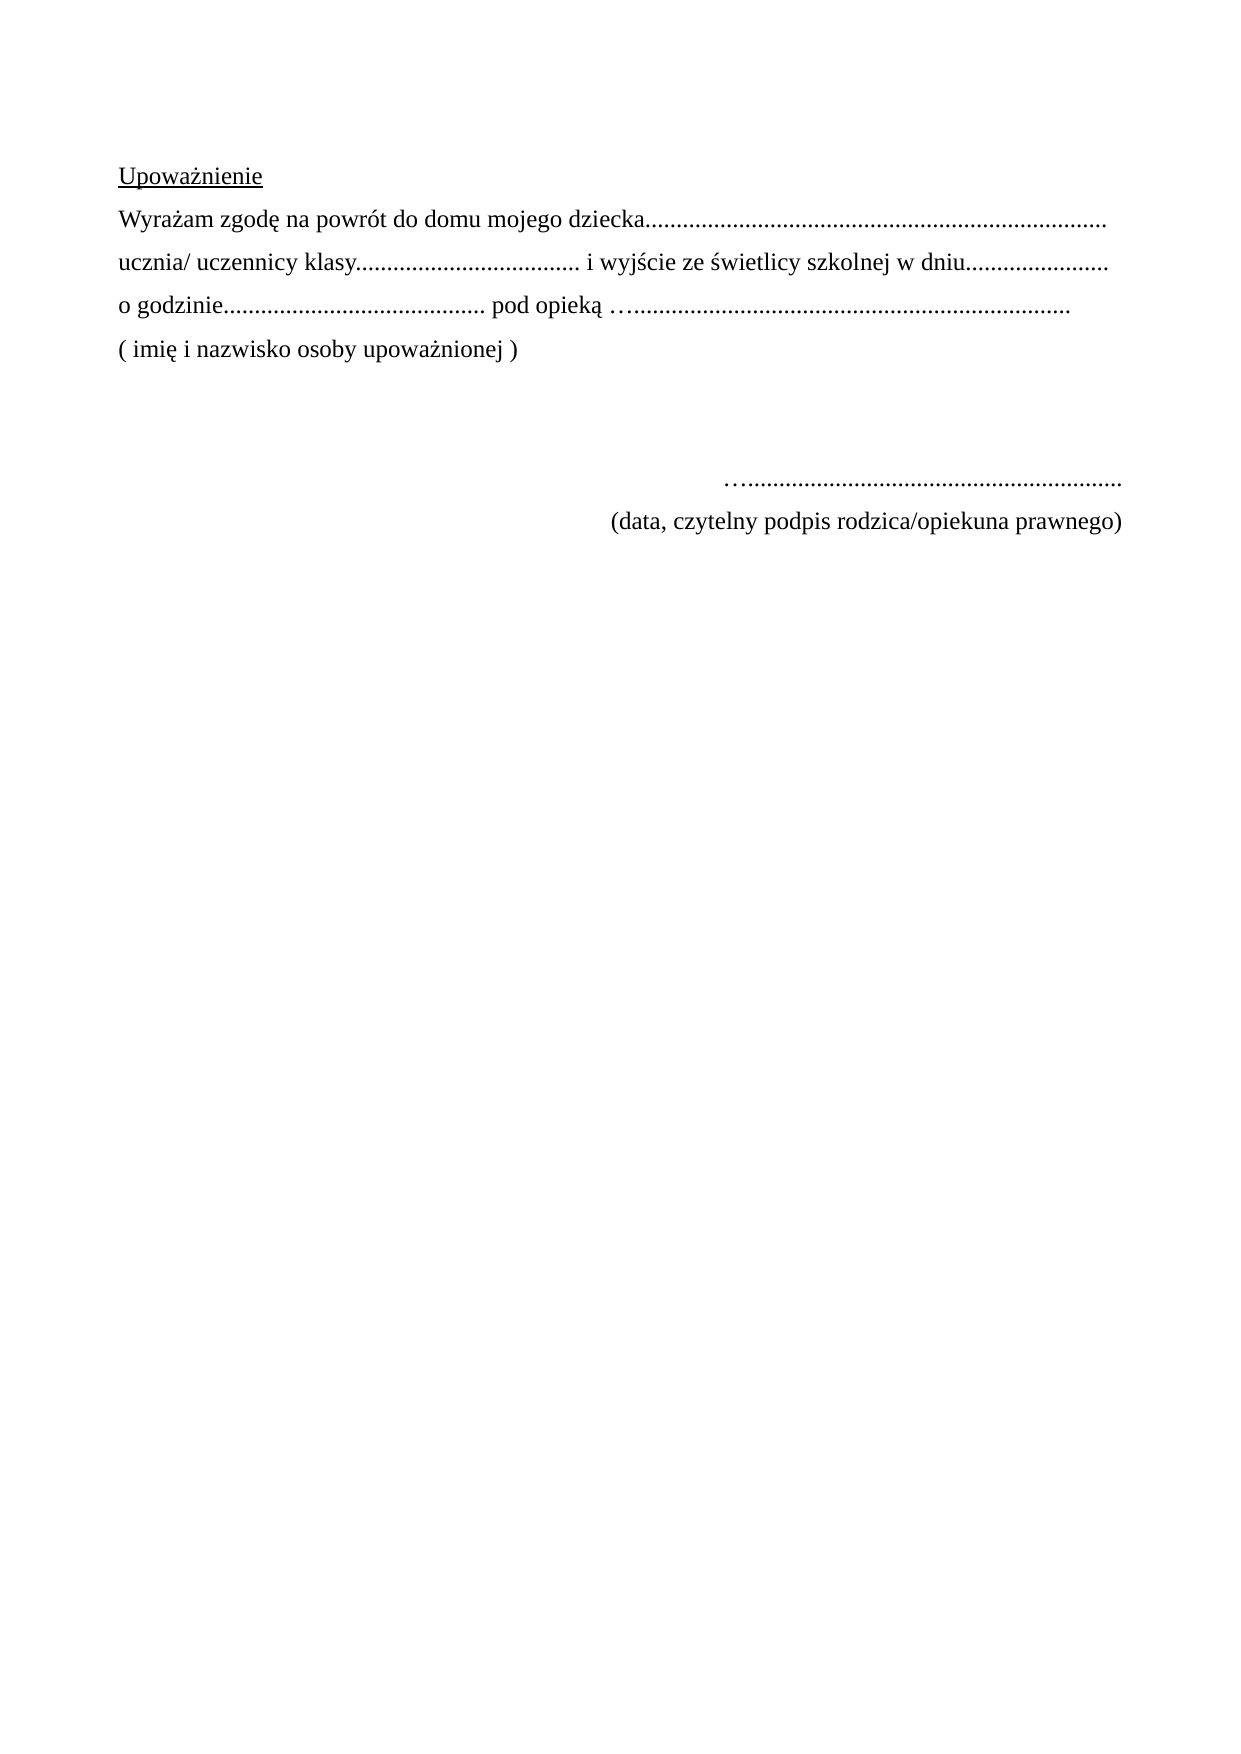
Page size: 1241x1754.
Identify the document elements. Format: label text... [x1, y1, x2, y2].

text …............................................................ [118, 463, 1122, 492]
text (data, czytelny podpis rodzica/opiekuna prawnego) [118, 506, 1122, 535]
text Wyrażam zgodę na powrót do domu mojego dziecka.......................................................................... ucznia/ uczennicy klasy.................................... i wyjście ze świetlicy szkolnej w dniu....................... o godzinie.......................................... pod opieką …......................................................................( imię i nazwisko osoby upoważnionej ) [118, 204, 1122, 362]
text Upoważnienie [118, 161, 1122, 190]
